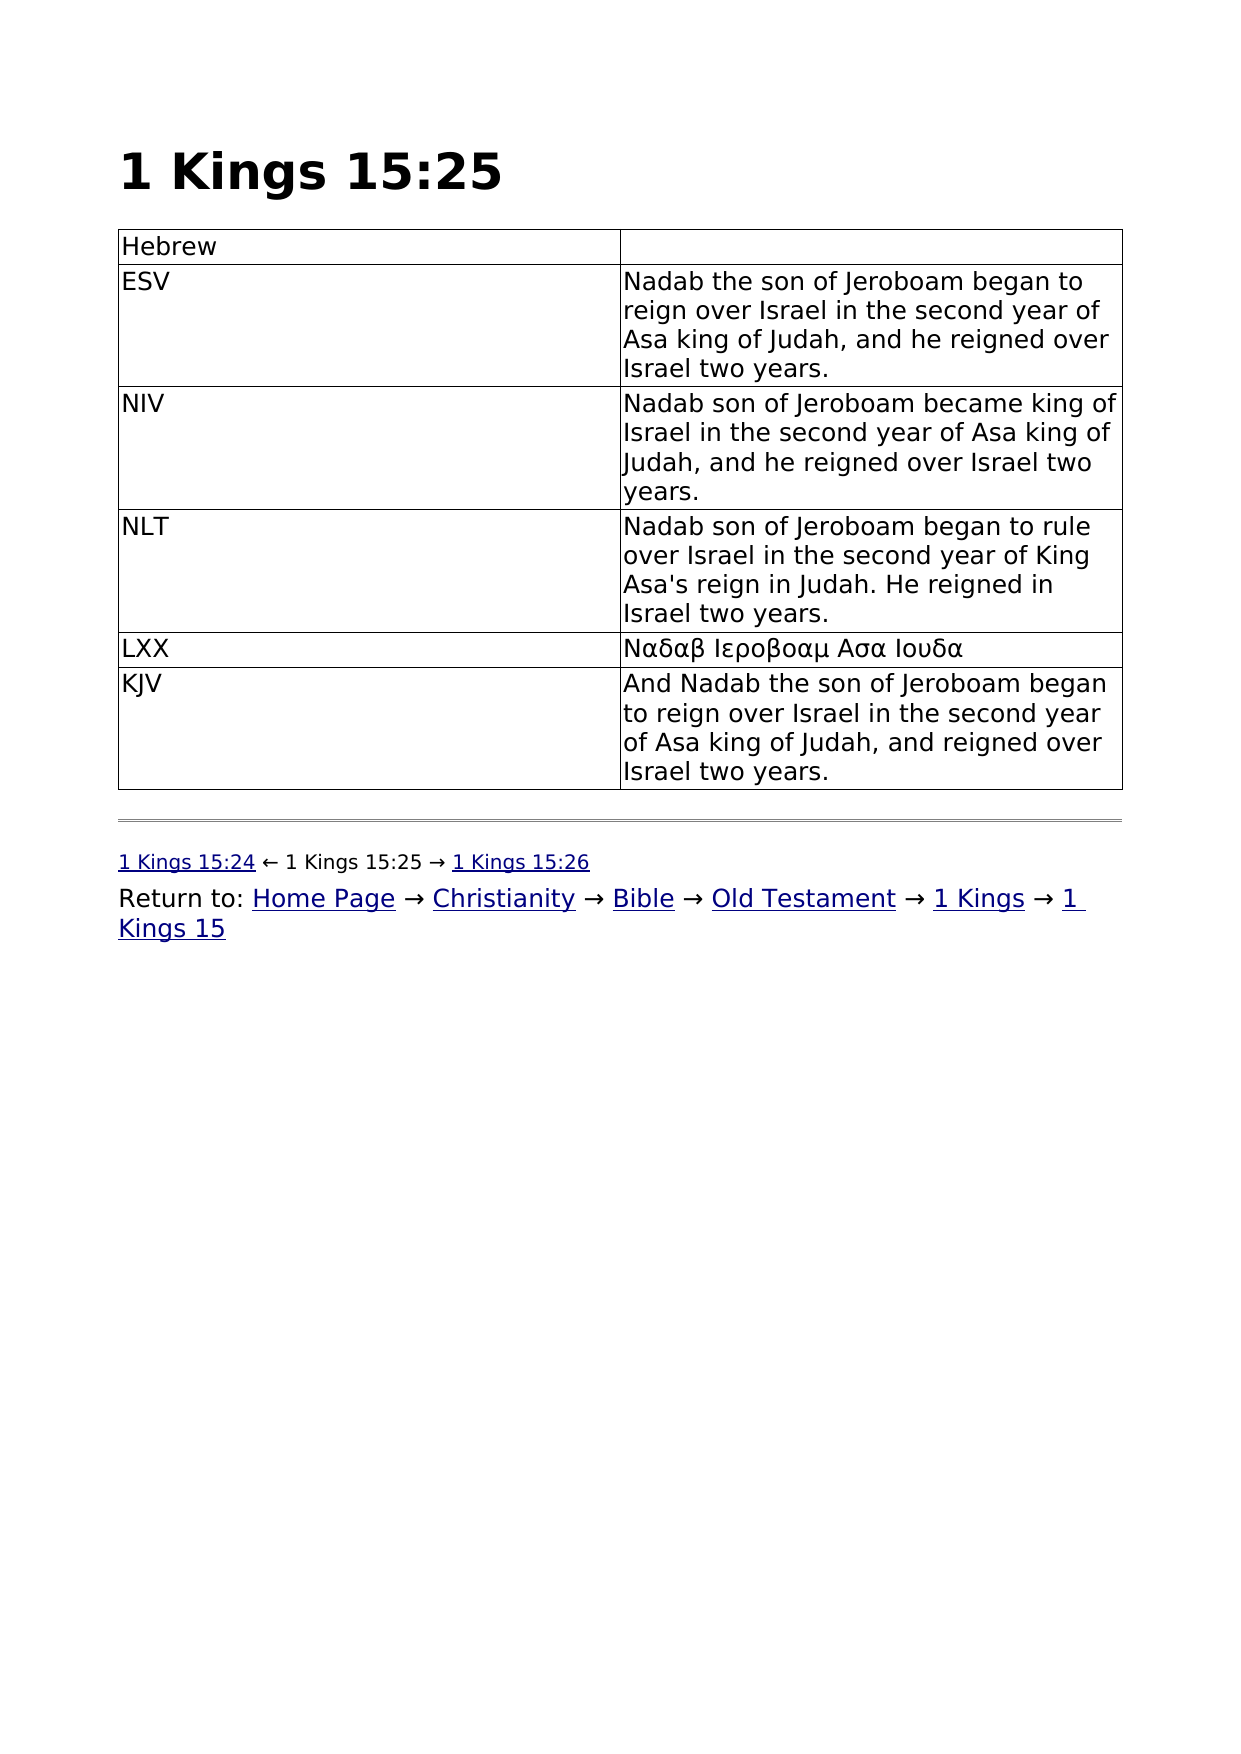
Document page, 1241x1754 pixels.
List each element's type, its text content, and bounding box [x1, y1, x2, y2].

table_cell NLT [119, 510, 620, 632]
table_cell KJV [119, 668, 620, 789]
table_cell ESV [119, 265, 620, 386]
table_cell Nadab son of Jeroboam began to rule over Israel in the second year of King Asa's reign in Judah. He reigned in Israel two years. [621, 510, 1122, 632]
table_cell Nadab the son of Jeroboam began to reign over Israel in the second year of Asa king of Judah, and he reigned over Israel two years. [621, 265, 1122, 386]
text 1 Kings 15:24 ← 1 Kings 15:25 → 1 Kings 15:26 [118, 851, 1122, 884]
table_cell NIV [119, 387, 620, 509]
table_cell Nadab son of Jeroboam became king of Israel in the second year of Asa king of Judah, and he reigned over Israel two years. [621, 387, 1122, 509]
table_cell LXX [119, 633, 620, 667]
table_cell Ναδαβ Ιεροβοαμ Ασα Ιουδα [621, 633, 1122, 667]
subtitle 1 Kings 15:25 [118, 143, 1122, 201]
table_cell And Nadab the son of Jeroboam began to reign over Israel in the second year of Asa king of Judah, and reigned over Israel two years. [621, 668, 1122, 789]
text Return to: Home Page → Christianity → Bible → Old Testament → 1 Kings → 1 Kings 15 [118, 884, 1122, 943]
table_header Hebrew [119, 230, 620, 264]
table_header [621, 230, 1122, 264]
